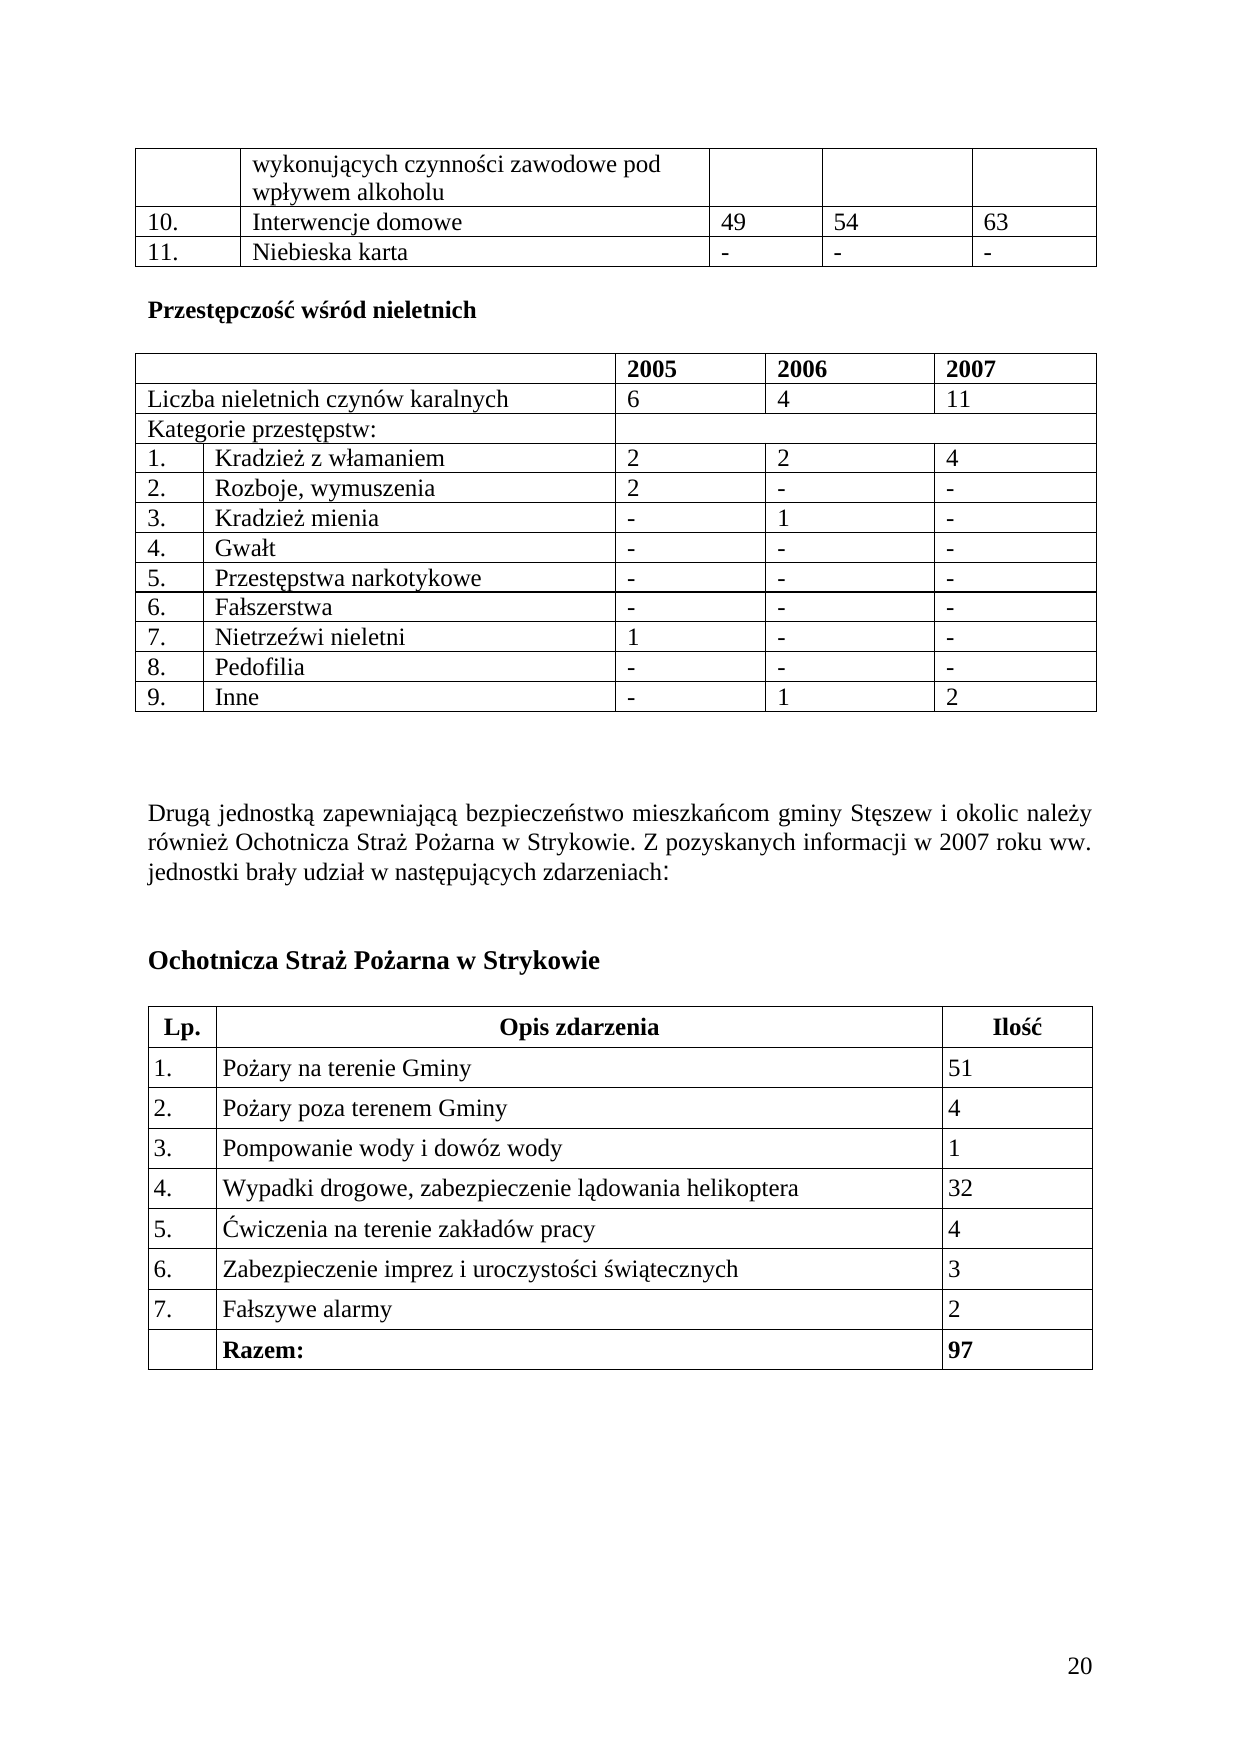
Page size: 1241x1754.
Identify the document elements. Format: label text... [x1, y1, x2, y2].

table_cell 2. [149, 1088, 216, 1127]
table_cell 1 [943, 1129, 1092, 1168]
table_cell 6. [136, 593, 203, 621]
table_cell - [766, 563, 934, 591]
table_cell 63 [973, 207, 1096, 236]
table_cell Inne [204, 682, 615, 711]
table_header Opis zdarzenia [217, 1007, 942, 1047]
table_cell 4 [766, 384, 934, 413]
text Ochotnicza Straż Pożarna w Strykowie [148, 944, 1092, 975]
table_cell [710, 149, 822, 206]
table_cell - [935, 563, 1096, 591]
table_cell 4 [943, 1088, 1092, 1127]
table_cell 4 [943, 1209, 1092, 1248]
table_cell Pompowanie wody i dowóz wody [217, 1129, 942, 1168]
table_cell Fałszerstwa [204, 593, 615, 621]
table_cell 8. [136, 652, 203, 681]
table_cell 1. [149, 1048, 216, 1087]
table_cell Pożary na terenie Gminy [217, 1048, 942, 1087]
table_cell - [935, 593, 1096, 621]
table_cell - [616, 652, 765, 681]
table_cell Interwencje domowe [241, 207, 709, 236]
table_cell Rozboje, wymuszenia [204, 473, 615, 502]
table_cell Kategorie przestępstw: [136, 414, 615, 442]
table_cell - [616, 503, 765, 532]
table_header 2005 [616, 354, 765, 383]
table_cell Ćwiczenia na terenie zakładów pracy [217, 1209, 942, 1248]
table_cell 54 [823, 207, 972, 236]
table_header 2007 [935, 354, 1096, 383]
table_cell 2 [616, 473, 765, 502]
table_cell - [935, 622, 1096, 651]
table_cell - [710, 237, 822, 266]
table_cell Razem: [217, 1330, 942, 1369]
table_header 2006 [766, 354, 934, 383]
table_cell 6. [149, 1249, 216, 1289]
table_cell 3. [136, 503, 203, 532]
table_cell 2. [136, 473, 203, 502]
table_cell 6 [616, 384, 765, 413]
table_cell 2 [943, 1290, 1092, 1329]
table_cell - [616, 563, 765, 591]
table_cell 4. [136, 533, 203, 562]
table_cell 7. [149, 1290, 216, 1329]
table_cell 1. [136, 444, 203, 472]
table_cell - [766, 622, 934, 651]
table_cell 4. [149, 1169, 216, 1208]
table_cell - [766, 652, 934, 681]
table_cell - [616, 593, 765, 621]
table_cell Kradzież z włamaniem [204, 444, 615, 472]
table_cell Liczba nieletnich czynów karalnych [136, 384, 615, 413]
table_header Lp. [149, 1007, 216, 1047]
table_cell 7. [136, 622, 203, 651]
table_cell Zabezpieczenie imprez i uroczystości świątecznych [217, 1249, 942, 1289]
table_cell 4 [935, 444, 1096, 472]
table_cell 2 [935, 682, 1096, 711]
table_cell Niebieska karta [241, 237, 709, 266]
table_cell Gwałt [204, 533, 615, 562]
table_cell 9. [136, 682, 203, 711]
table_cell Fałszywe alarmy [217, 1290, 942, 1329]
table_cell 1 [616, 622, 765, 651]
table_cell - [823, 237, 972, 266]
table_cell 97 [943, 1330, 1092, 1369]
table_cell - [616, 533, 765, 562]
table_cell Pedofilia [204, 652, 615, 681]
table_cell 1 [766, 503, 934, 532]
table_cell 5. [149, 1209, 216, 1248]
text Przestępczość wśród nieletnich [148, 296, 1092, 324]
table_cell 3 [943, 1249, 1092, 1289]
table_cell [149, 1330, 216, 1369]
table_cell - [766, 473, 934, 502]
table_cell Wypadki drogowe, zabezpieczenie lądowania helikoptera [217, 1169, 942, 1208]
table_cell 2 [616, 444, 765, 472]
table_cell - [973, 237, 1096, 266]
table_cell - [616, 682, 765, 711]
table_cell - [823, 149, 972, 206]
table_cell wykonujących czynności zawodowe pod wpływem alkoholu [241, 149, 709, 206]
table_header Ilość [943, 1007, 1092, 1047]
text Drugą jednostką zapewniającą bezpieczeństwo mieszkańcom gminy Stęszew i okolic należy również Ochotnicza Straż Pożarna w Strykowie. Z pozyskanych informacji w 2007 roku ww. jednostki brały udział w następujących zdarzeniach: [148, 798, 1092, 887]
table_cell 5. [136, 563, 203, 591]
table_cell [136, 149, 240, 206]
table_header [136, 354, 615, 383]
table_cell 10. [136, 207, 240, 236]
table_cell 51 [943, 1048, 1092, 1087]
table_cell 11. [136, 237, 240, 266]
table_cell 2 [766, 444, 934, 472]
table_cell - [935, 652, 1096, 681]
table_cell - [935, 533, 1096, 562]
table_cell - [935, 473, 1096, 502]
table_cell Pożary poza terenem Gminy [217, 1088, 942, 1127]
table_cell - [935, 503, 1096, 532]
table_cell - [766, 533, 934, 562]
table_cell 11 [935, 384, 1096, 413]
table_cell 49 [710, 207, 822, 236]
table_cell 3. [149, 1129, 216, 1168]
table_cell - [973, 149, 1096, 206]
table_cell Przestępstwa narkotykowe [204, 563, 615, 591]
table_cell 1 [766, 682, 934, 711]
table_cell [616, 414, 1096, 442]
table_cell - [766, 593, 934, 621]
table_cell 32 [943, 1169, 1092, 1208]
table_cell Nietrzeźwi nieletni [204, 622, 615, 651]
table_cell Kradzież mienia [204, 503, 615, 532]
